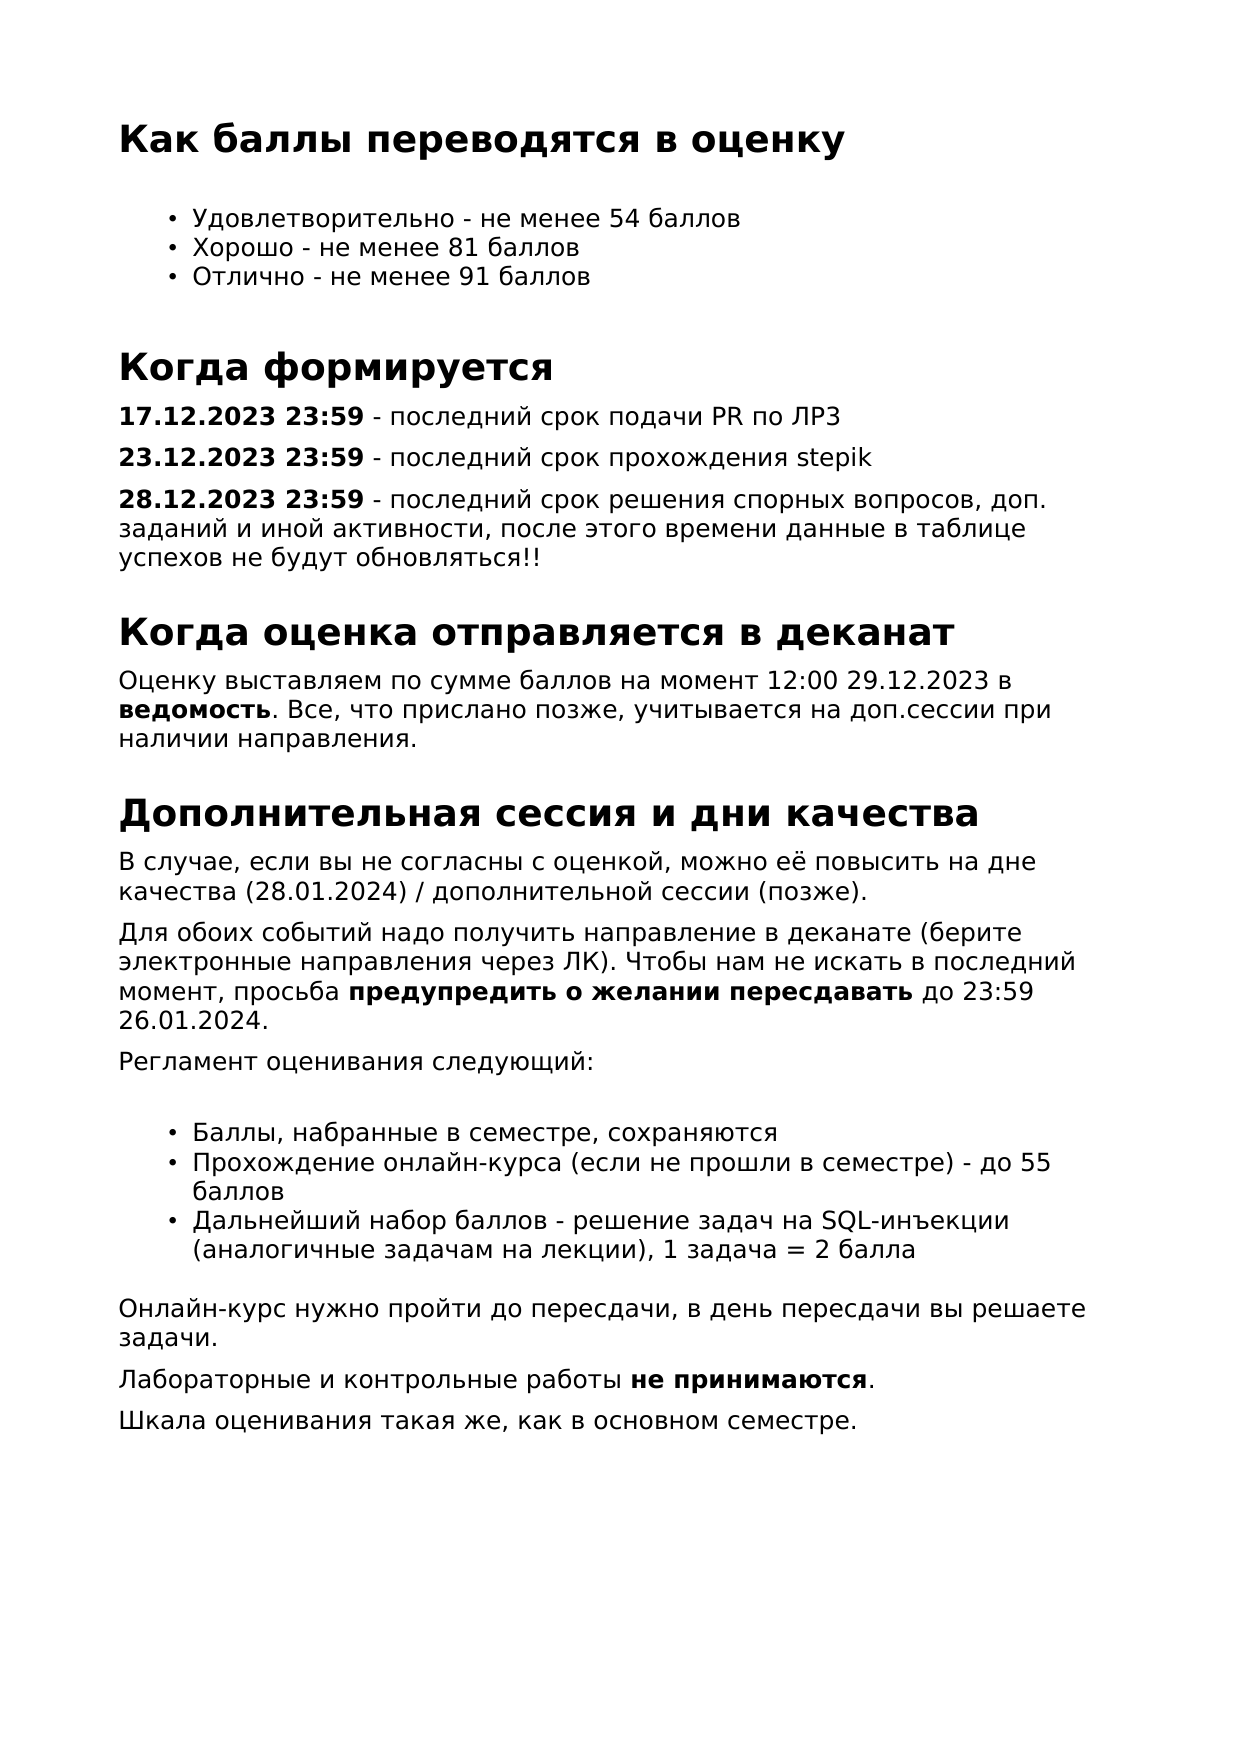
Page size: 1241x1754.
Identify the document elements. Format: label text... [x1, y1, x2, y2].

text 17.12.2023 23:59 - последний срок подачи PR по ЛР3 [118, 402, 1122, 431]
subtitle Дополнительная сессия и дни качества [118, 791, 1122, 835]
list Удовлетворительно - не менее 54 баллов [177, 204, 1122, 233]
list Баллы, набранные в семестре, сохраняются [177, 1119, 1122, 1148]
text 23.12.2023 23:59 - последний срок прохождения stepik [118, 443, 1122, 473]
list Отлично - не менее 91 баллов [177, 262, 1122, 291]
list Хорошо - не менее 81 баллов [177, 233, 1122, 262]
text Регламент оценивания следующий: [118, 1047, 1122, 1077]
text Оценку выставляем по сумме баллов на момент 12:00 29.12.2023 в ведомость. Все, что прислано позже, учитывается на доп.сессии при наличии направления. [118, 666, 1122, 754]
subtitle Когда формируется [118, 346, 1122, 389]
text 28.12.2023 23:59 - последний срок решения спорных вопросов, доп. заданий и иной активности, после этого времени данные в таблице успехов не будут обновляться!! [118, 485, 1122, 573]
text Лабораторные и контрольные работы не принимаются. [118, 1365, 1122, 1394]
text Для обоих событий надо получить направление в деканате (берите электронные направления через ЛК). Чтобы нам не искать в последний момент, просьба предупредить о желании пересдавать до 23:59 26.01.2024. [118, 918, 1122, 1035]
text Шкала оценивания такая же, как в основном семестре. [118, 1406, 1122, 1436]
list Прохождение онлайн-курса (если не прошли в семестре) - до 55 баллов [177, 1148, 1122, 1206]
subtitle Когда оценка отправляется в деканат [118, 610, 1122, 654]
text В случае, если вы не согласны с оценкой, можно её повысить на дне качества (28.01.2024) / дополнительной сессии (позже). [118, 847, 1122, 906]
subtitle Как баллы переводятся в оценку [118, 118, 1122, 162]
list Дальнейший набор баллов - решение задач на SQL-инъекции (аналогичные задачам на лекции), 1 задача = 2 балла [177, 1206, 1122, 1264]
text Онлайн-курс нужно пройти до пересдачи, в день пересдачи вы решаете задачи. [118, 1294, 1122, 1352]
